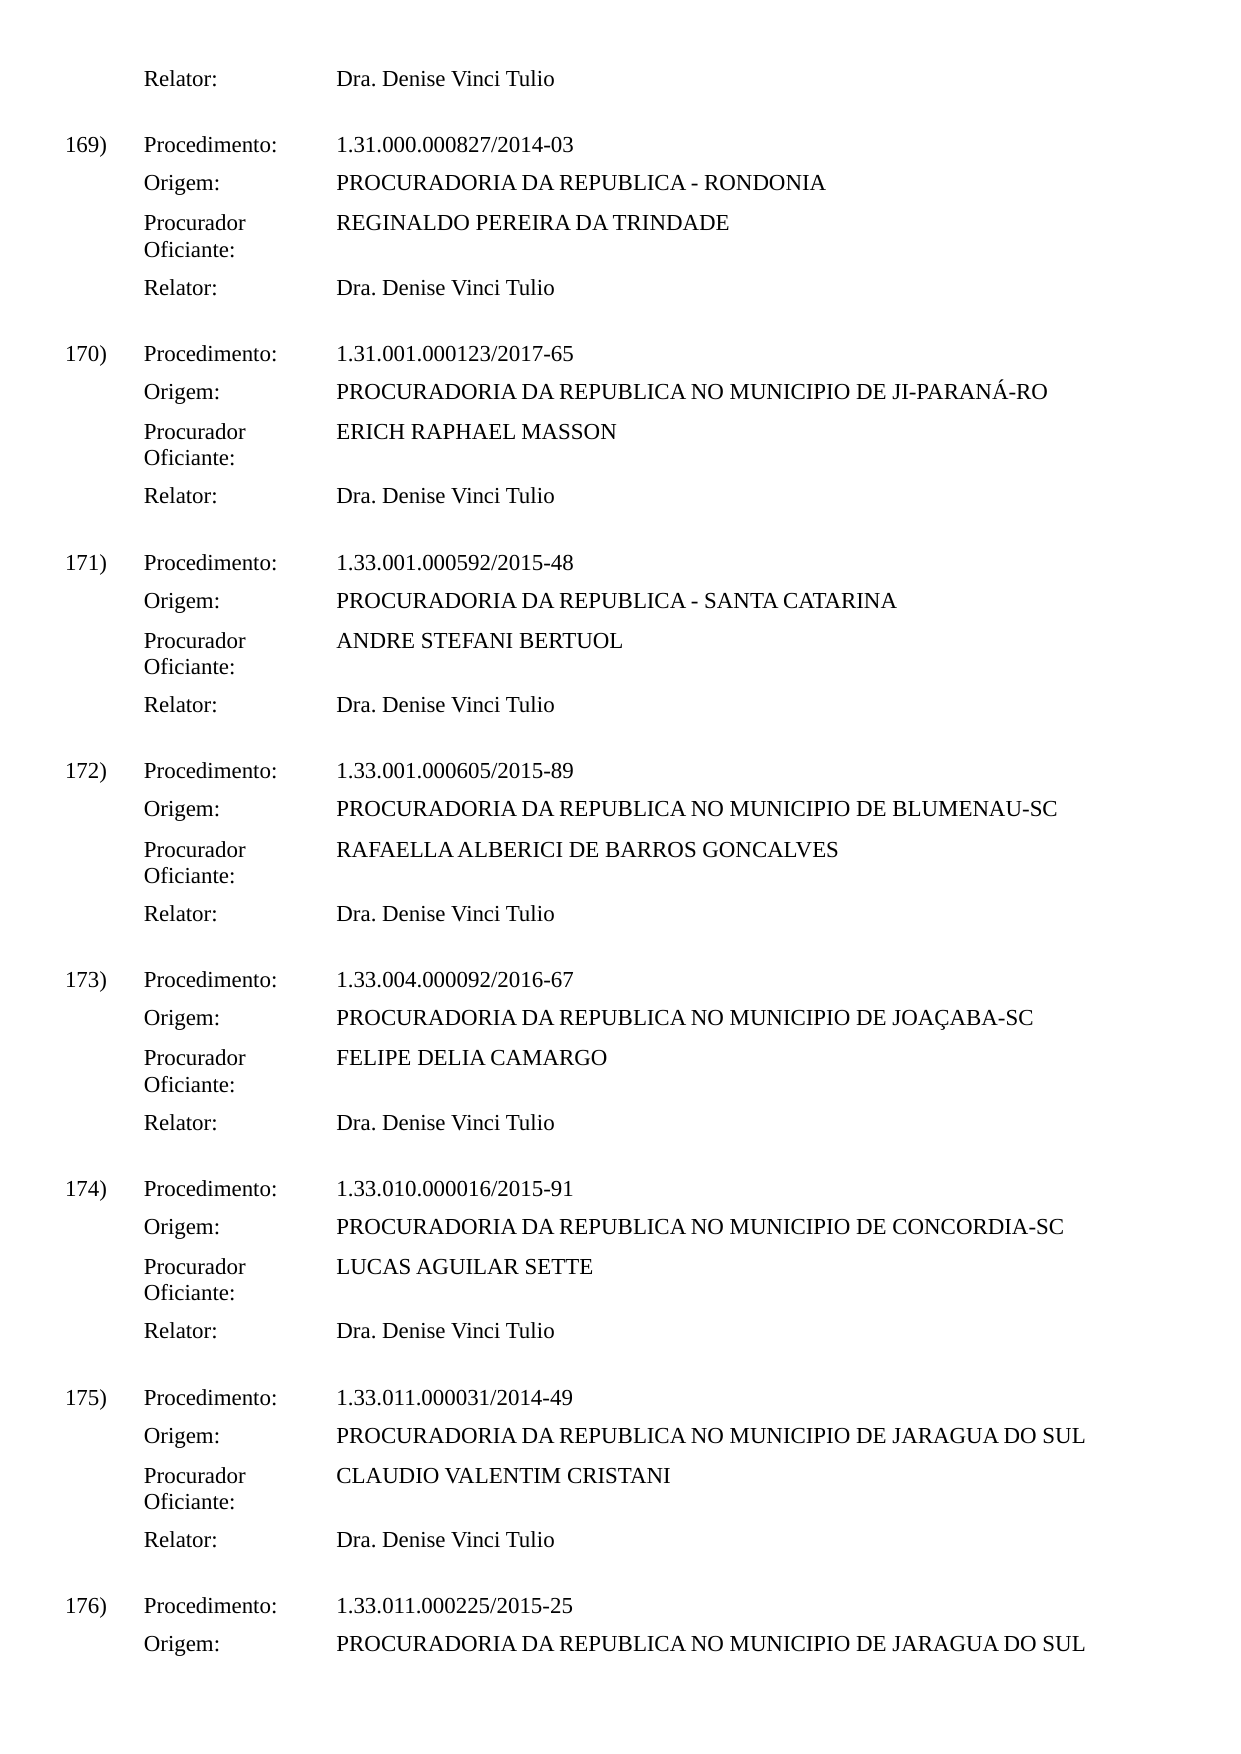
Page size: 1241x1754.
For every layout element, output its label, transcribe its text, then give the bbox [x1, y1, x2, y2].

table_cell [59, 685, 138, 726]
table_cell Procurador Oficiante: [138, 204, 330, 268]
table_cell CLAUDIO VALENTIM CRISTANI [330, 1456, 1181, 1520]
table_header 175) [59, 1378, 138, 1416]
table_cell Relator: [138, 685, 330, 726]
table_cell Origem: [138, 164, 330, 204]
table_cell ANDRE STEFANI BERTUOL [330, 621, 1181, 685]
table_cell [59, 999, 138, 1039]
table_cell [59, 1039, 138, 1103]
table_header Procedimento: [138, 1378, 330, 1416]
table_cell Relator: [138, 1520, 330, 1561]
table_header Procedimento: [138, 126, 330, 163]
table_cell [59, 1248, 138, 1312]
table_cell [59, 1520, 138, 1561]
table_cell Dra. Denise Vinci Tulio [330, 1103, 1181, 1143]
table_cell [59, 413, 138, 477]
table_cell Origem: [138, 372, 330, 412]
table_cell Dra. Denise Vinci Tulio [330, 685, 1181, 726]
table_cell Procurador Oficiante: [138, 413, 330, 477]
table_header 1.33.010.000016/2015-91 [330, 1169, 1181, 1207]
table_cell [59, 204, 138, 268]
table_cell Relator: [138, 268, 330, 308]
table_cell [59, 1416, 138, 1456]
table_cell PROCURADORIA DA REPUBLICA NO MUNICIPIO DE BLUMENAU-SC [330, 790, 1181, 830]
table_cell [59, 1456, 138, 1520]
table_cell [59, 1103, 138, 1143]
table_cell Relator: [138, 1312, 330, 1352]
table_header 1.31.000.000827/2014-03 [330, 126, 1181, 163]
table_cell Relator: [138, 59, 330, 99]
table_header 1.33.011.000225/2015-25 [330, 1587, 1181, 1625]
table_cell ERICH RAPHAEL MASSON [330, 413, 1181, 477]
table_cell Procurador Oficiante: [138, 830, 330, 894]
table_header 1.31.001.000123/2017-65 [330, 334, 1181, 372]
table_cell RAFAELLA ALBERICI DE BARROS GONCALVES [330, 830, 1181, 894]
table_header Procedimento: [138, 1587, 330, 1625]
table_cell PROCURADORIA DA REPUBLICA NO MUNICIPIO DE JARAGUA DO SUL [330, 1625, 1181, 1665]
table_header Procedimento: [138, 334, 330, 372]
table_cell [59, 790, 138, 830]
table_header 1.33.001.000592/2015-48 [330, 543, 1181, 581]
table_cell REGINALDO PEREIRA DA TRINDADE [330, 204, 1181, 268]
table_cell [59, 621, 138, 685]
table_header 169) [59, 126, 138, 163]
table_cell PROCURADORIA DA REPUBLICA NO MUNICIPIO DE CONCORDIA-SC [330, 1207, 1181, 1247]
table_cell Origem: [138, 581, 330, 621]
table_cell [59, 894, 138, 934]
table_header Procedimento: [138, 1169, 330, 1207]
table_header 170) [59, 334, 138, 372]
table_cell Dra. Denise Vinci Tulio [330, 59, 1181, 99]
table_cell Dra. Denise Vinci Tulio [330, 894, 1181, 934]
table_cell Origem: [138, 1207, 330, 1247]
table_cell Dra. Denise Vinci Tulio [330, 1312, 1181, 1352]
table_cell FELIPE DELIA CAMARGO [330, 1039, 1181, 1103]
table_cell [59, 830, 138, 894]
table_cell PROCURADORIA DA REPUBLICA - SANTA CATARINA [330, 581, 1181, 621]
table_cell [59, 164, 138, 204]
table_cell [59, 59, 138, 99]
table_cell Procurador Oficiante: [138, 1039, 330, 1103]
table_cell Procurador Oficiante: [138, 621, 330, 685]
table_cell Dra. Denise Vinci Tulio [330, 477, 1181, 517]
table_cell Relator: [138, 894, 330, 934]
table_header 174) [59, 1169, 138, 1207]
table_cell [59, 1207, 138, 1247]
table_cell Dra. Denise Vinci Tulio [330, 1520, 1181, 1561]
table_cell Relator: [138, 477, 330, 517]
table_cell PROCURADORIA DA REPUBLICA NO MUNICIPIO DE JARAGUA DO SUL [330, 1416, 1181, 1456]
table_cell PROCURADORIA DA REPUBLICA - RONDONIA [330, 164, 1181, 204]
table_header 171) [59, 543, 138, 581]
table_cell Origem: [138, 999, 330, 1039]
table_cell Origem: [138, 790, 330, 830]
table_header 1.33.001.000605/2015-89 [330, 752, 1181, 790]
table_cell LUCAS AGUILAR SETTE [330, 1248, 1181, 1312]
table_header 173) [59, 961, 138, 998]
table_cell Origem: [138, 1625, 330, 1665]
table_cell Relator: [138, 1103, 330, 1143]
table_cell PROCURADORIA DA REPUBLICA NO MUNICIPIO DE JI-PARANÁ-RO [330, 372, 1181, 412]
table_header Procedimento: [138, 543, 330, 581]
table_cell Procurador Oficiante: [138, 1248, 330, 1312]
table_cell Origem: [138, 1416, 330, 1456]
table_header 172) [59, 752, 138, 790]
table_cell PROCURADORIA DA REPUBLICA NO MUNICIPIO DE JOAÇABA-SC [330, 999, 1181, 1039]
table_cell [59, 1625, 138, 1665]
table_cell Procurador Oficiante: [138, 1456, 330, 1520]
table_header 1.33.004.000092/2016-67 [330, 961, 1181, 998]
table_cell Dra. Denise Vinci Tulio [330, 268, 1181, 308]
table_cell [59, 1312, 138, 1352]
table_header Procedimento: [138, 961, 330, 998]
table_cell [59, 268, 138, 308]
table_header 1.33.011.000031/2014-49 [330, 1378, 1181, 1416]
table_header 176) [59, 1587, 138, 1625]
table_header Procedimento: [138, 752, 330, 790]
table_cell [59, 581, 138, 621]
table_cell [59, 477, 138, 517]
table_cell [59, 372, 138, 412]
